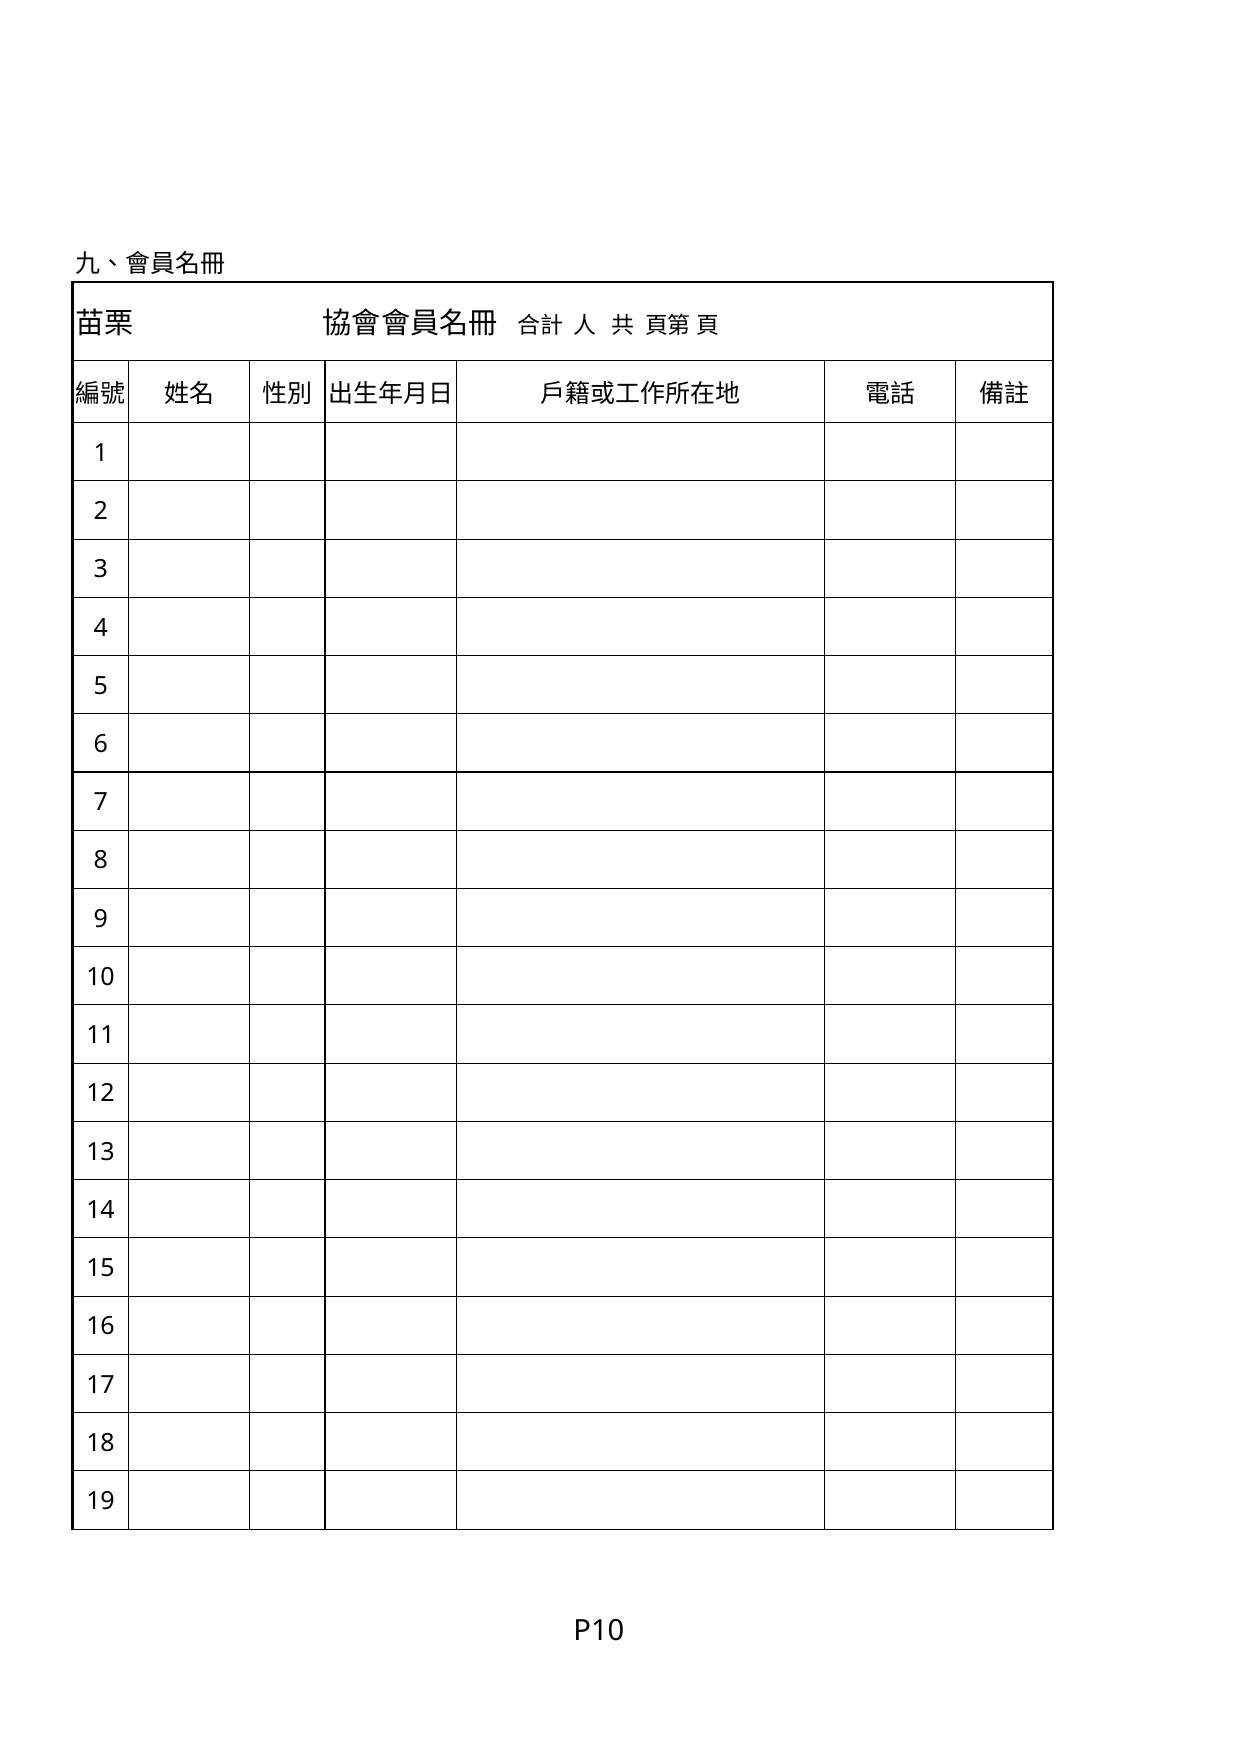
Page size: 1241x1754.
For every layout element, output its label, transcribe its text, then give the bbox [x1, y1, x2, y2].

table_cell [250, 1238, 324, 1296]
table_cell 電話 [825, 361, 955, 422]
table_cell [250, 423, 324, 480]
table_cell [326, 1005, 456, 1063]
table_cell 11 [74, 1005, 128, 1063]
table_cell [825, 947, 955, 1004]
table_cell [326, 1064, 456, 1121]
table_cell [129, 656, 249, 713]
table_cell [326, 540, 456, 597]
table_cell 16 [74, 1297, 128, 1354]
table_cell [825, 1355, 955, 1412]
table_cell [457, 423, 824, 480]
table_cell [956, 1064, 1052, 1121]
table_cell 18 [74, 1413, 128, 1470]
table_cell [129, 1413, 249, 1470]
table_cell [129, 889, 249, 946]
table_cell [457, 1122, 824, 1179]
table_cell [129, 1355, 249, 1412]
table_cell [129, 1297, 249, 1354]
table_cell [129, 947, 249, 1004]
table_cell [250, 598, 324, 655]
table_cell 12 [74, 1064, 128, 1121]
table_cell [457, 889, 824, 946]
table_cell 出生年月日 [326, 361, 456, 422]
table_cell [825, 540, 955, 597]
table_cell [326, 773, 456, 830]
table_cell [326, 1122, 456, 1179]
table_cell [457, 947, 824, 1004]
table_cell [250, 656, 324, 713]
table_cell [825, 598, 955, 655]
table_cell 10 [74, 947, 128, 1004]
table_cell [326, 1180, 456, 1237]
table_cell [956, 1355, 1052, 1412]
table_cell 6 [74, 714, 128, 771]
table_cell [457, 714, 824, 771]
table_cell [250, 481, 324, 538]
table_cell [250, 831, 324, 888]
table_cell [956, 1122, 1052, 1179]
table_cell [825, 1180, 955, 1237]
table_cell 4 [74, 598, 128, 655]
table_cell [250, 1355, 324, 1412]
table_cell [250, 773, 324, 830]
table_cell [250, 1122, 324, 1179]
table_cell [956, 947, 1052, 1004]
table_cell [956, 773, 1052, 830]
table_cell [457, 1005, 824, 1063]
table_cell [457, 1355, 824, 1412]
table_cell [956, 423, 1052, 480]
table_cell [457, 1180, 824, 1237]
table_cell [956, 540, 1052, 597]
table_cell [457, 598, 824, 655]
table_cell [457, 1064, 824, 1121]
table_cell 9 [74, 889, 128, 946]
table_cell [326, 1413, 456, 1470]
table_cell 姓名 [129, 361, 249, 422]
table_cell [129, 423, 249, 480]
table_cell [956, 598, 1052, 655]
table_cell [825, 1064, 955, 1121]
table_cell [326, 831, 456, 888]
table_cell [825, 1005, 955, 1063]
table_cell [129, 773, 249, 830]
table_cell [326, 1297, 456, 1354]
table_cell [326, 889, 456, 946]
table_cell [326, 423, 456, 480]
table_cell [457, 540, 824, 597]
table_cell 13 [74, 1122, 128, 1179]
table_cell 2 [74, 481, 128, 538]
table_cell [956, 714, 1052, 771]
table_cell 8 [74, 831, 128, 888]
table_cell [956, 1005, 1052, 1063]
table_cell [250, 1471, 324, 1528]
table_cell [326, 656, 456, 713]
table_cell [825, 481, 955, 538]
table_cell [326, 947, 456, 1004]
table_cell [129, 598, 249, 655]
table_cell [129, 1122, 249, 1179]
table_cell [326, 481, 456, 538]
table_cell [326, 1471, 456, 1528]
table_cell [956, 1238, 1052, 1296]
text 九、會員名冊 [75, 242, 1122, 281]
table_cell [250, 1005, 324, 1063]
table_cell [825, 1413, 955, 1470]
table_cell [250, 1297, 324, 1354]
table_cell [457, 656, 824, 713]
table_cell [956, 831, 1052, 888]
table_cell [825, 423, 955, 480]
table_cell [457, 773, 824, 830]
table_cell [825, 831, 955, 888]
table_cell 性別 [250, 361, 324, 422]
table_cell [457, 1238, 824, 1296]
table_cell 14 [74, 1180, 128, 1237]
table_cell [457, 831, 824, 888]
table_cell [457, 481, 824, 538]
table_cell [250, 947, 324, 1004]
table_cell 15 [74, 1238, 128, 1296]
table_cell [956, 1180, 1052, 1237]
table_cell [250, 540, 324, 597]
table_cell [956, 1297, 1052, 1354]
table_cell [956, 1413, 1052, 1470]
table_cell [825, 1297, 955, 1354]
table_cell [129, 540, 249, 597]
table_cell [457, 1471, 824, 1528]
table_header 苗栗 協會會員名冊 合計 人 共 頁第 頁 [74, 283, 1052, 359]
table_cell [825, 889, 955, 946]
table_cell 3 [74, 540, 128, 597]
table_cell [956, 889, 1052, 946]
table_cell [956, 481, 1052, 538]
table_cell [250, 1064, 324, 1121]
table_cell [129, 714, 249, 771]
table_cell [956, 1471, 1052, 1528]
table_cell [129, 1471, 249, 1528]
table_cell [326, 598, 456, 655]
table_cell [326, 714, 456, 771]
table_cell [326, 1238, 456, 1296]
table_cell [250, 1413, 324, 1470]
table_cell 1 [74, 423, 128, 480]
table_cell [457, 1297, 824, 1354]
table_cell 戶籍或工作所在地 [457, 361, 824, 422]
table_cell [250, 889, 324, 946]
table_cell [250, 1180, 324, 1237]
table_cell [825, 714, 955, 771]
table_cell [457, 1413, 824, 1470]
table_cell [825, 1238, 955, 1296]
table_cell 編號 [74, 361, 128, 422]
table_cell 7 [74, 773, 128, 830]
table_cell 19 [74, 1471, 128, 1528]
table_cell [250, 714, 324, 771]
table_cell 備註 [956, 361, 1052, 422]
table_cell [825, 773, 955, 830]
table_cell [825, 1471, 955, 1528]
table_cell [825, 656, 955, 713]
table_cell 5 [74, 656, 128, 713]
table_cell [956, 656, 1052, 713]
table_cell [129, 481, 249, 538]
table_cell 17 [74, 1355, 128, 1412]
table_cell [825, 1122, 955, 1179]
table_cell [129, 1064, 249, 1121]
table_cell [129, 831, 249, 888]
table_cell [129, 1238, 249, 1296]
table_cell [129, 1180, 249, 1237]
table_cell [326, 1355, 456, 1412]
table_cell [129, 1005, 249, 1063]
